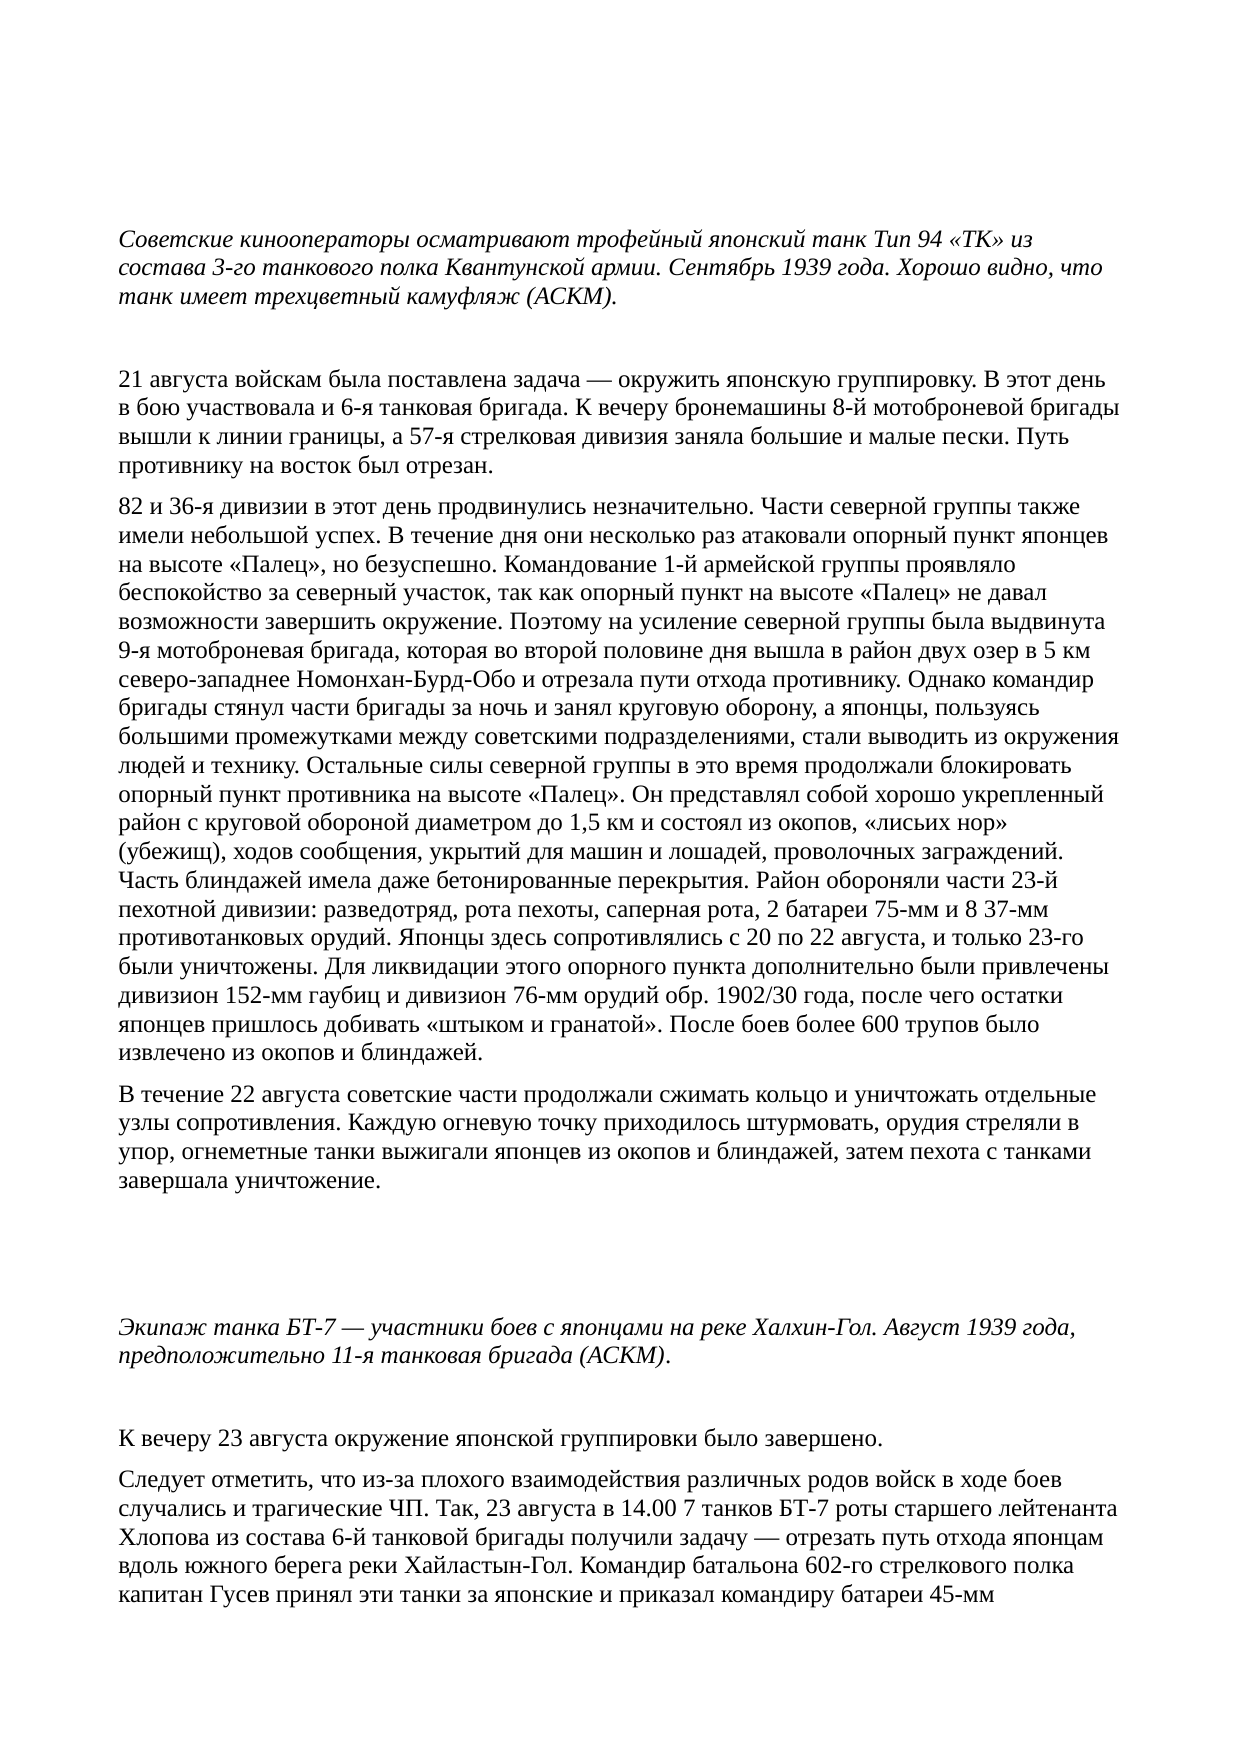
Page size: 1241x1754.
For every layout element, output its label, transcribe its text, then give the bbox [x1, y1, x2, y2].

text 21 августа войскам была поставлена задача — окружить японскую группировку. В этот день в бою участвовала и 6-я танковая бригада. К вечеру бронемашины 8-й мотоброневой бригады вышли к линии границы, а 57-я стрелковая дивизия заняла большие и малые пески. Путь противнику на восток был отрезан. [118, 364, 1122, 479]
text Экипаж танка БТ-7 — участники боев с японцами на реке Халхин-Гол. Август 1939 года, предположительно 11-я танковая бригада (АСКМ). [118, 1312, 1122, 1369]
text Следует отметить, что из-за плохого взаимодействия различных родов войск в ходе боев случались и трагические ЧП. Так, 23 августа в 14.00 7 танков БТ-7 роты старшего лейтенанта Хлопова из состава 6-й танковой бригады получили задачу — отрезать путь отхода японцам вдоль южного берега реки Хайластын-Гол. Командир батальона 602-го стрелкового полка капитан Гусев принял эти танки за японские и приказал командиру батареи 45-мм [118, 1464, 1122, 1608]
text К вечеру 23 августа окружение японской группировки было завершено. [118, 1423, 1122, 1452]
text Советские кинооператоры осматривают трофейный японский танк Тип 94 «ТК» из состава 3-го танкового полка Квантунской армии. Сентябрь 1939 года. Хорошо видно, что танк имеет трехцветный камуфляж (АСКМ). [118, 224, 1122, 310]
text 82 и 36-я дивизии в этот день продвинулись незначительно. Части северной группы также имели небольшой успех. В течение дня они несколько раз атаковали опорный пункт японцев на высоте «Палец», но безуспешно. Командование 1-й армейской группы проявляло беспокойство за северный участок, так как опорный пункт на высоте «Палец» не давал возможности завершить окружение. Поэтому на усиление северной группы была выдвинута 9-я мотоброневая бригада, которая во второй половине дня вышла в район двух озер в 5 км северо-западнее Номонхан-Бурд-Обо и отрезала пути отхода противнику. Однако командир бригады стянул части бригады за ночь и занял круговую оборону, а японцы, пользуясь большими промежутками между советскими подразделениями, стали выводить из окружения людей и технику. Остальные силы северной группы в это время продолжали блокировать опорный пункт противника на высоте «Палец». Он представлял собой хорошо укрепленный район с круговой обороной диаметром до 1,5 км и состоял из окопов, «лисьих нор» (убежищ), ходов сообщения, укрытий для машин и лошадей, проволочных заграждений. Часть блиндажей имела даже бетонированные перекрытия. Район обороняли части 23-й пехотной дивизии: разведотряд, рота пехоты, саперная рота, 2 батареи 75-мм и 8 37-мм противотанковых орудий. Японцы здесь сопротивлялись с 20 по 22 августа, и только 23-го были уничтожены. Для ликвидации этого опорного пункта дополнительно были привлечены дивизион 152-мм гаубиц и дивизион 76-мм орудий обр. 1902/30 года, после чего остатки японцев пришлось добивать «штыком и гранатой». После боев более 600 трупов было извлечено из окопов и блиндажей. [118, 491, 1122, 1066]
text В течение 22 августа советские части продолжали сжимать кольцо и уничтожать отдельные узлы сопротивления. Каждую огневую точку приходилось штурмовать, орудия стреляли в упор, огнеметные танки выжигали японцев из окопов и блиндажей, затем пехота с танками завершала уничтожение. [118, 1079, 1122, 1194]
